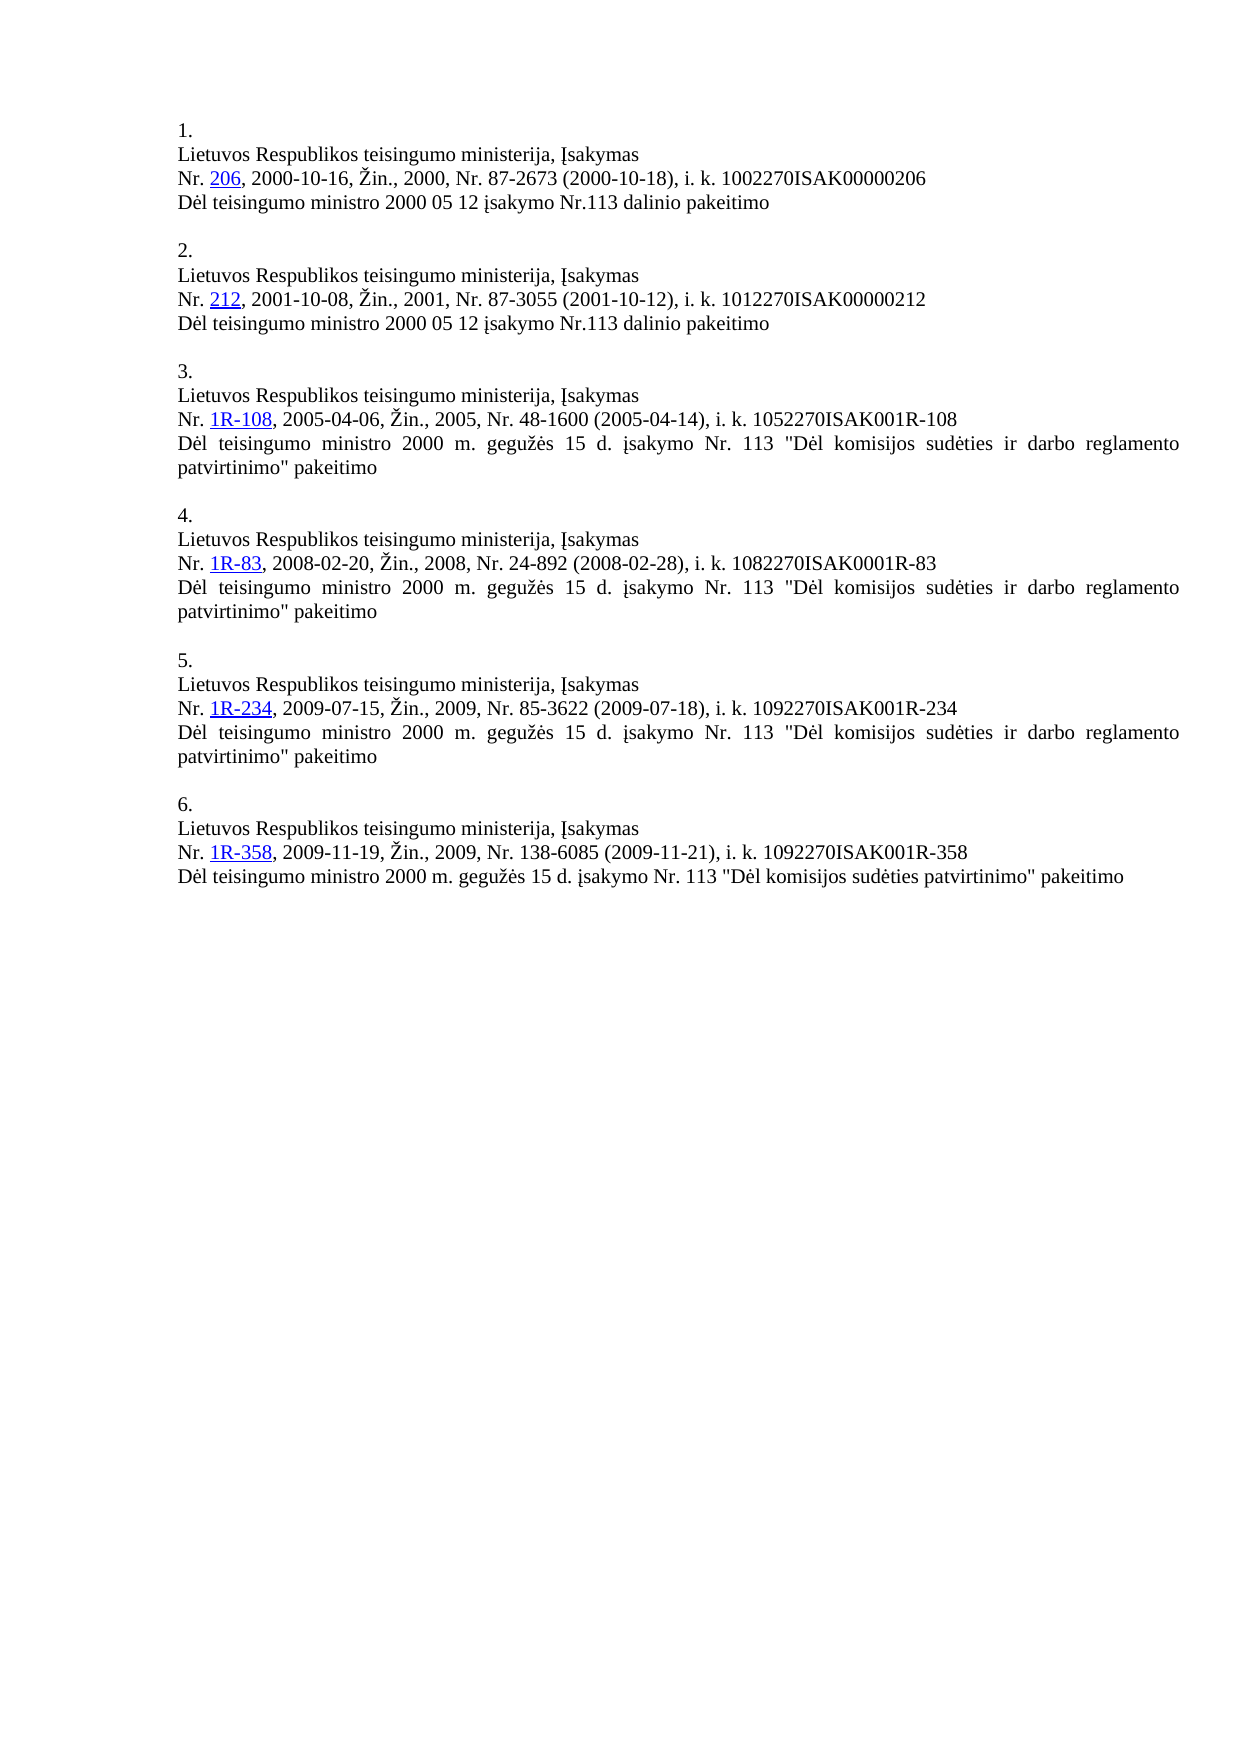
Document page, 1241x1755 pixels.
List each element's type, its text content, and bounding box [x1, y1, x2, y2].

text Dėl teisingumo ministro 2000 05 12 įsakymo Nr.113 dalinio pakeitimo [177, 311, 1181, 335]
text 6. [177, 792, 1181, 816]
text 4. [177, 503, 1181, 527]
text Nr. 1R-83, 2008-02-20, Žin., 2008, Nr. 24-892 (2008-02-28), i. k. 1082270ISAK0001R-83 [177, 551, 1181, 575]
text Dėl teisingumo ministro 2000 05 12 įsakymo Nr.113 dalinio pakeitimo [177, 190, 1181, 214]
text Lietuvos Respublikos teisingumo ministerija, Įsakymas [177, 672, 1181, 696]
text 1. [177, 118, 1181, 142]
text Lietuvos Respublikos teisingumo ministerija, Įsakymas [177, 142, 1181, 166]
text Nr. 1R-234, 2009-07-15, Žin., 2009, Nr. 85-3622 (2009-07-18), i. k. 1092270ISAK001R-234 [177, 696, 1181, 720]
text Dėl teisingumo ministro 2000 m. gegužės 15 d. įsakymo Nr. 113 "Dėl komisijos sudėties ir darbo reglamento patvirtinimo" pakeitimo [177, 720, 1181, 768]
text 3. [177, 359, 1181, 383]
text Lietuvos Respublikos teisingumo ministerija, Įsakymas [177, 527, 1181, 551]
text Nr. 1R-358, 2009-11-19, Žin., 2009, Nr. 138-6085 (2009-11-21), i. k. 1092270ISAK001R-358 [177, 840, 1181, 864]
text Dėl teisingumo ministro 2000 m. gegužės 15 d. įsakymo Nr. 113 "Dėl komisijos sudėties ir darbo reglamento patvirtinimo" pakeitimo [177, 575, 1181, 623]
text Dėl teisingumo ministro 2000 m. gegužės 15 d. įsakymo Nr. 113 "Dėl komisijos sudėties ir darbo reglamento patvirtinimo" pakeitimo [177, 431, 1181, 479]
text Lietuvos Respublikos teisingumo ministerija, Įsakymas [177, 383, 1181, 407]
text Nr. 1R-108, 2005-04-06, Žin., 2005, Nr. 48-1600 (2005-04-14), i. k. 1052270ISAK001R-108 [177, 407, 1181, 431]
text Lietuvos Respublikos teisingumo ministerija, Įsakymas [177, 816, 1181, 840]
text Nr. 212, 2001-10-08, Žin., 2001, Nr. 87-3055 (2001-10-12), i. k. 1012270ISAK00000212 [177, 287, 1181, 311]
text 5. [177, 647, 1181, 672]
text Dėl teisingumo ministro 2000 m. gegužės 15 d. įsakymo Nr. 113 "Dėl komisijos sudėties patvirtinimo" pakeitimo [177, 864, 1181, 888]
text 2. [177, 238, 1181, 262]
text Nr. 206, 2000-10-16, Žin., 2000, Nr. 87-2673 (2000-10-18), i. k. 1002270ISAK00000206 [177, 166, 1181, 190]
text Lietuvos Respublikos teisingumo ministerija, Įsakymas [177, 262, 1181, 287]
